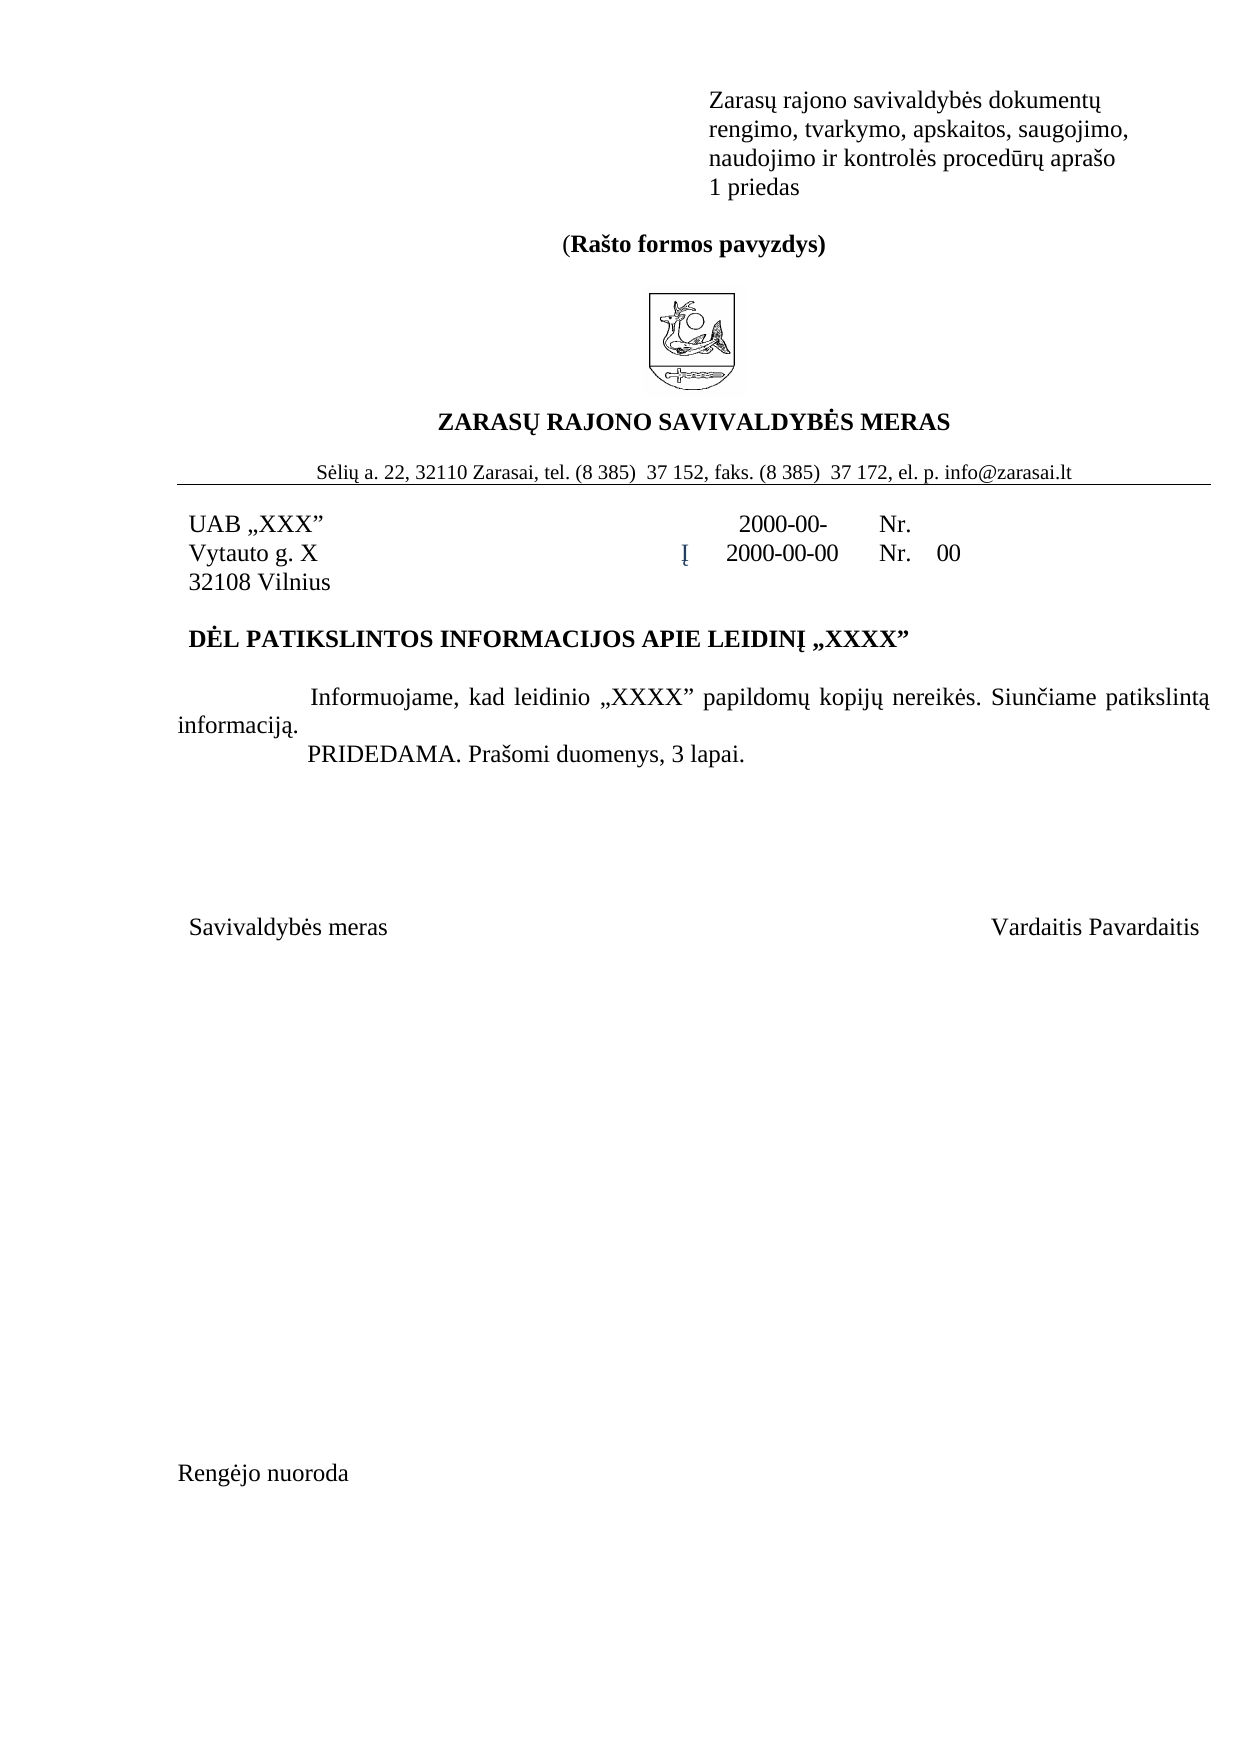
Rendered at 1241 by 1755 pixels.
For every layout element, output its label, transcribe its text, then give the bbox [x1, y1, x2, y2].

text naudojimo ir kontrolės procedūrų aprašo [709, 143, 1211, 172]
table_cell 2000-00- [670, 509, 865, 538]
table_cell Sėlių a. 22, 32110 Zarasai, tel. (8 385) 37 152, faks. (8 385) 37 172, el. p. info@zarasai.lt [177, 436, 1211, 484]
table_cell 2000-00-00 [715, 538, 865, 567]
table_cell dĖL PATIKSLINTOS INFORMACIJOS apie leidinį „XXXX” [177, 624, 1211, 653]
table_cell ZARASŲ RAJONO SAVIVALDYBĖS meras [177, 408, 1211, 436]
table_cell Į [670, 538, 715, 567]
text Zarasų rajono savivaldybės dokumentų [709, 86, 1211, 114]
text 1 priedas [709, 172, 1211, 201]
text Rengėjo nuoroda [177, 1458, 1211, 1487]
table_header [177, 287, 1211, 407]
text Informuojame, kad leidinio „XXXX” papildomų kopijų nereikės. Siunčiame patikslintą informaciją. [177, 682, 1211, 739]
table_cell [670, 567, 1211, 624]
table_cell Nr. [865, 509, 925, 538]
text rengimo, tvarkymo, apskaitos, saugojimo, [709, 114, 1211, 143]
text (Rašto formos pavyzdys) [177, 229, 1211, 258]
table_cell [177, 485, 1211, 509]
table_cell Nr. [865, 538, 925, 567]
table_header 8*** [610, 912, 880, 941]
text PRIDEDAMA. Prašomi duomenys, 3 lapai. [177, 739, 1211, 768]
table_header Savivaldybės meras [177, 912, 609, 941]
table_cell [925, 509, 1211, 538]
table_cell 00 [925, 538, 1211, 567]
table_cell UAB „XXX” Vytauto g. X 32108 Vilnius [177, 509, 669, 624]
table_header Vardaitis Pavardaitis [880, 912, 1211, 941]
